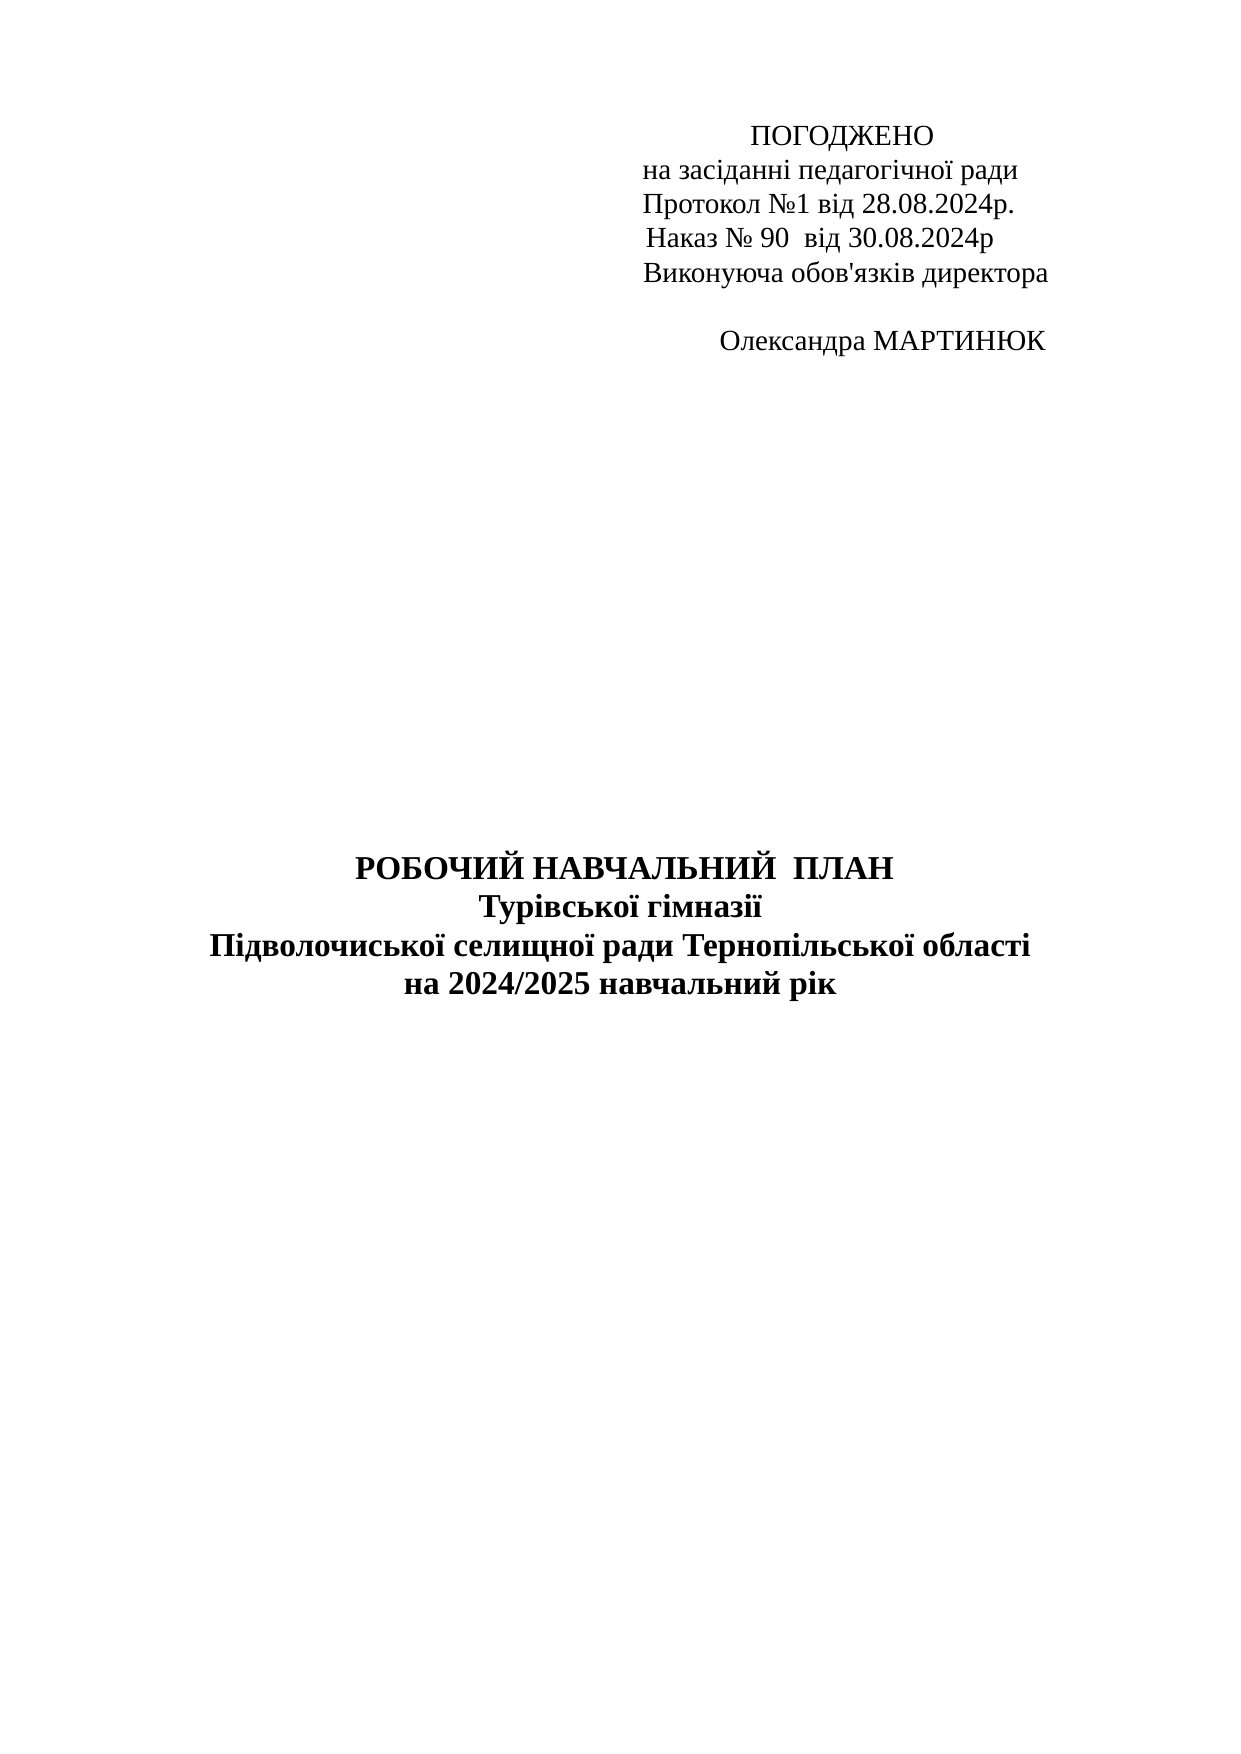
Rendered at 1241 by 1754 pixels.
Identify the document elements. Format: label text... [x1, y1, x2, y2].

text Олександра МАРТИНЮК [709, 323, 1049, 357]
text Підволочиської селищної ради Тернопільської області [118, 925, 1122, 963]
text РОБОЧИЙ НАВЧАЛЬНИЙ ПЛАН Турівської гімназії [118, 848, 1122, 925]
text ПОГОДЖЕНО [561, 118, 1049, 152]
text на засіданні педагогічної ради [561, 152, 1049, 186]
text Протокол №1 від 28.08.2024р. [561, 186, 1049, 220]
text на 2024/2025 навчальний рік [118, 963, 1122, 1002]
text Наказ № 90 від 30.08.2024р [561, 221, 1049, 254]
text Виконуюча обов'язків директора [561, 255, 1049, 288]
